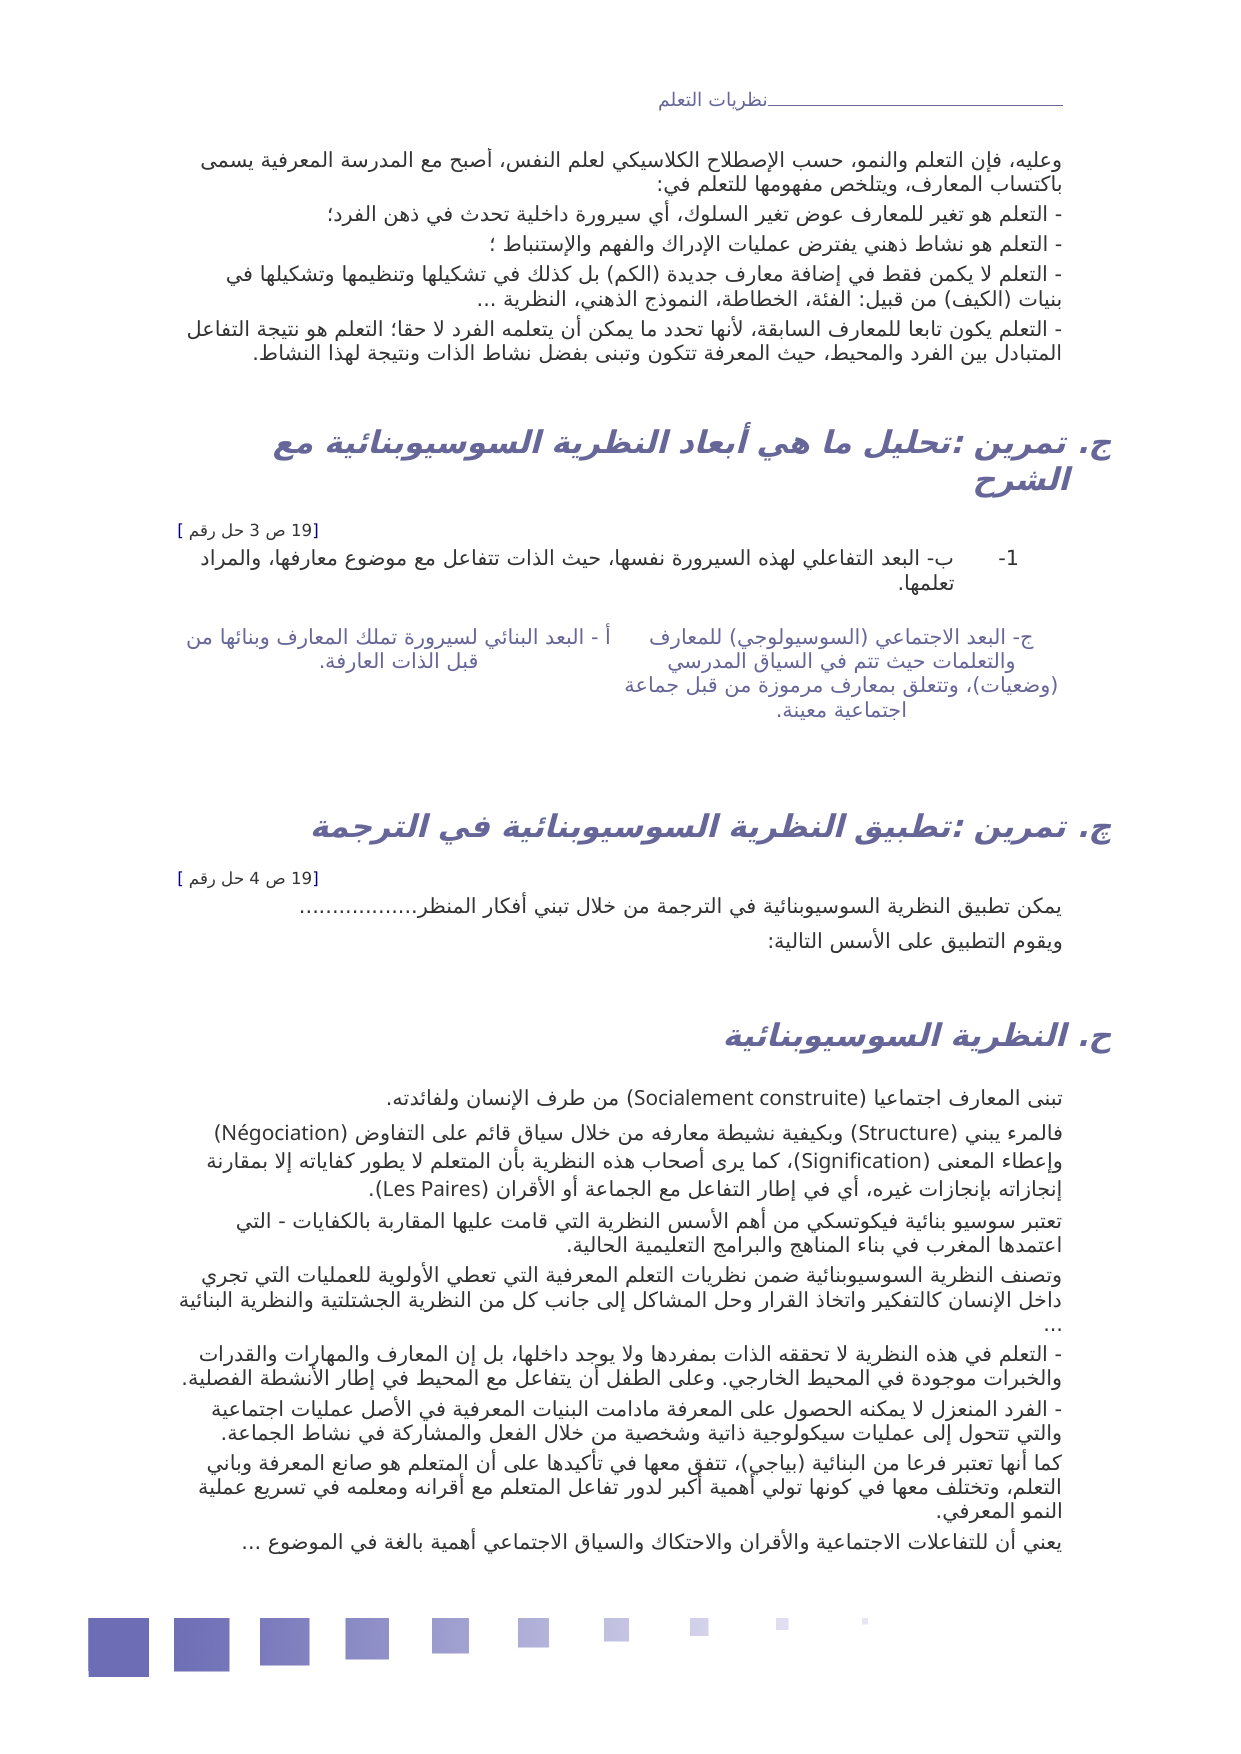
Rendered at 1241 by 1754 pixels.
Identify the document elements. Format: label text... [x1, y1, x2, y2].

text - التعلم لا يكمن فقط في إضافة معارف جديدة (الكم) بل كذلك في تشكيلها وتنظيمها وتشكيلها في بنيات (الكيف) من قبيل: الفئة، الخطاطة، النموذج الذهني، النظرية ... [177, 262, 1063, 311]
table_cell [620, 722, 1063, 750]
text - التعلم في هذه النظرية لا تحققه الذات بمفردها ولا يوجد داخلها، بل إن المعارف والمهارات والقدرات والخبرات موجودة في المحيط الخارجي. وعلى الطفل أن يتفاعل مع المحيط في إطار الأنشطة الفصلية. [177, 1342, 1063, 1391]
text كما أنها تعتبر فرعا من البنائية (بياجي)، تتفق معها في تأكيدها على أن المتعلم هو صانع المعرفة وباني التعلم، وتختلف معها في كونها تولي أهمية أكبر لدور تفاعل المتعلم مع أقرانه ومعلمه في تسريع عملية النمو المعرفي. [177, 1451, 1063, 1524]
text تعتبر سوسيو بنائية فيكوتسكي من أهم الأسس النظرية التي قامت عليها المقاربة بالكفايات - التي اعتمدها المغرب في بناء المناهج والبرامج التعليمية الحالية. [177, 1209, 1063, 1257]
title تمرين :تطبيق النظرية السوسيوبنائية في الترجمة [177, 809, 1122, 845]
table_header أ - البعد البنائي لسيرورة تملك المعارف وبنائها من قبل الذات العارفة. [177, 619, 620, 722]
text ويقوم التطبيق على الأسس التالية: [177, 929, 1063, 953]
text وتصنف النظرية السوسيوبنائية ضمن نظريات التعلم المعرفية التي تعطي الأولوية للعمليات التي تجري داخل الإنسان كالتفكير واتخاذ القرار وحل المشاكل إلى جانب كل من النظرية الجشتلتية والنظرية البنائية ... [177, 1263, 1063, 1336]
title النظرية السوسيوبنائية [177, 1017, 1122, 1054]
text - الفرد المنعزل لا يمكنه الحصول على المعرفة مادامت البنيات المعرفية في الأصل عمليات اجتماعية والتي تتحول إلى عمليات سيكولوجية ذاتية وشخصية من خلال الفعل والمشاركة في نشاط الجماعة. [177, 1397, 1063, 1445]
text [19 ص 3 حل رقم ] [177, 521, 1063, 540]
text تبنى المعارف اجتماعيا (Socialement construite) من طرف الإنسان ولفائدته. [177, 1083, 1063, 1112]
picture [88, 1618, 1063, 1677]
list ب- البعد التفاعلي لهذه السيرورة نفسها، حيث الذات تتفاعل مع موضوع معارفها، والمراد تعلمها. [177, 546, 1026, 595]
text وعليه، فإن التعلم والنمو، حسب الإصطلاح الكلاسيكي لعلم النفس، أصبح مع المدرسة المعرفية يسمى باكتساب المعارف، ويتلخص مفهومها للتعلم في: [177, 124, 1063, 196]
text - التعلم يكون تابعا للمعارف السابقة، لأنها تحدد ما يمكن أن يتعلمه الفرد لا حقا؛ التعلم هو نتيجة التفاعل المتبادل بين الفرد والمحيط، حيث المعرفة تتكون وتبنى بفضل نشاط الذات ونتيجة لهذا النشاط. [177, 317, 1063, 366]
title تمرين :تحليل ما هي أبعاد النظرية السوسيوبنائية مع الشرح [177, 424, 1122, 497]
text فالمرء يبني (Structure) وبكيفية نشيطة معارفه من خلال سياق قائم على التفاوض (Négociation) وإعطاء المعنى (Signification)، كما يرى أصحاب هذه النظرية بأن المتعلم لا يطور كفاياته إلا بمقارنة إنجازاته بإنجازات غيره، أي في إطار التفاعل مع الجماعة أو الأقران (Les Paires). [177, 1118, 1063, 1203]
table_cell [177, 722, 620, 750]
text [19 ص 4 حل رقم ] [177, 869, 1063, 888]
text - التعلم هو نشاط ذهني يفترض عمليات الإدراك والفهم والإستنباط ؛ [177, 232, 1063, 257]
table_header ج- البعد الاجتماعي (السوسيولوجي) للمعارف والتعلمات حيث تتم في السياق المدرسي (وضعيات)، وتتعلق بمعارف مرموزة من قبل جماعة اجتماعية معينة. [620, 619, 1063, 722]
text يمكن تطبيق النظرية السوسيوبنائية في الترجمة من خلال تبني أفكار المنظر.................. [177, 894, 1063, 918]
text - التعلم هو تغير للمعارف عوض تغير السلوك، أي سيرورة داخلية تحدث في ذهن الفرد؛ [177, 202, 1063, 226]
text يعني أن للتفاعلات الاجتماعية والأقران والاحتكاك والسياق الاجتماعي أهمية بالغة في الموضوع ... [177, 1530, 1063, 1554]
